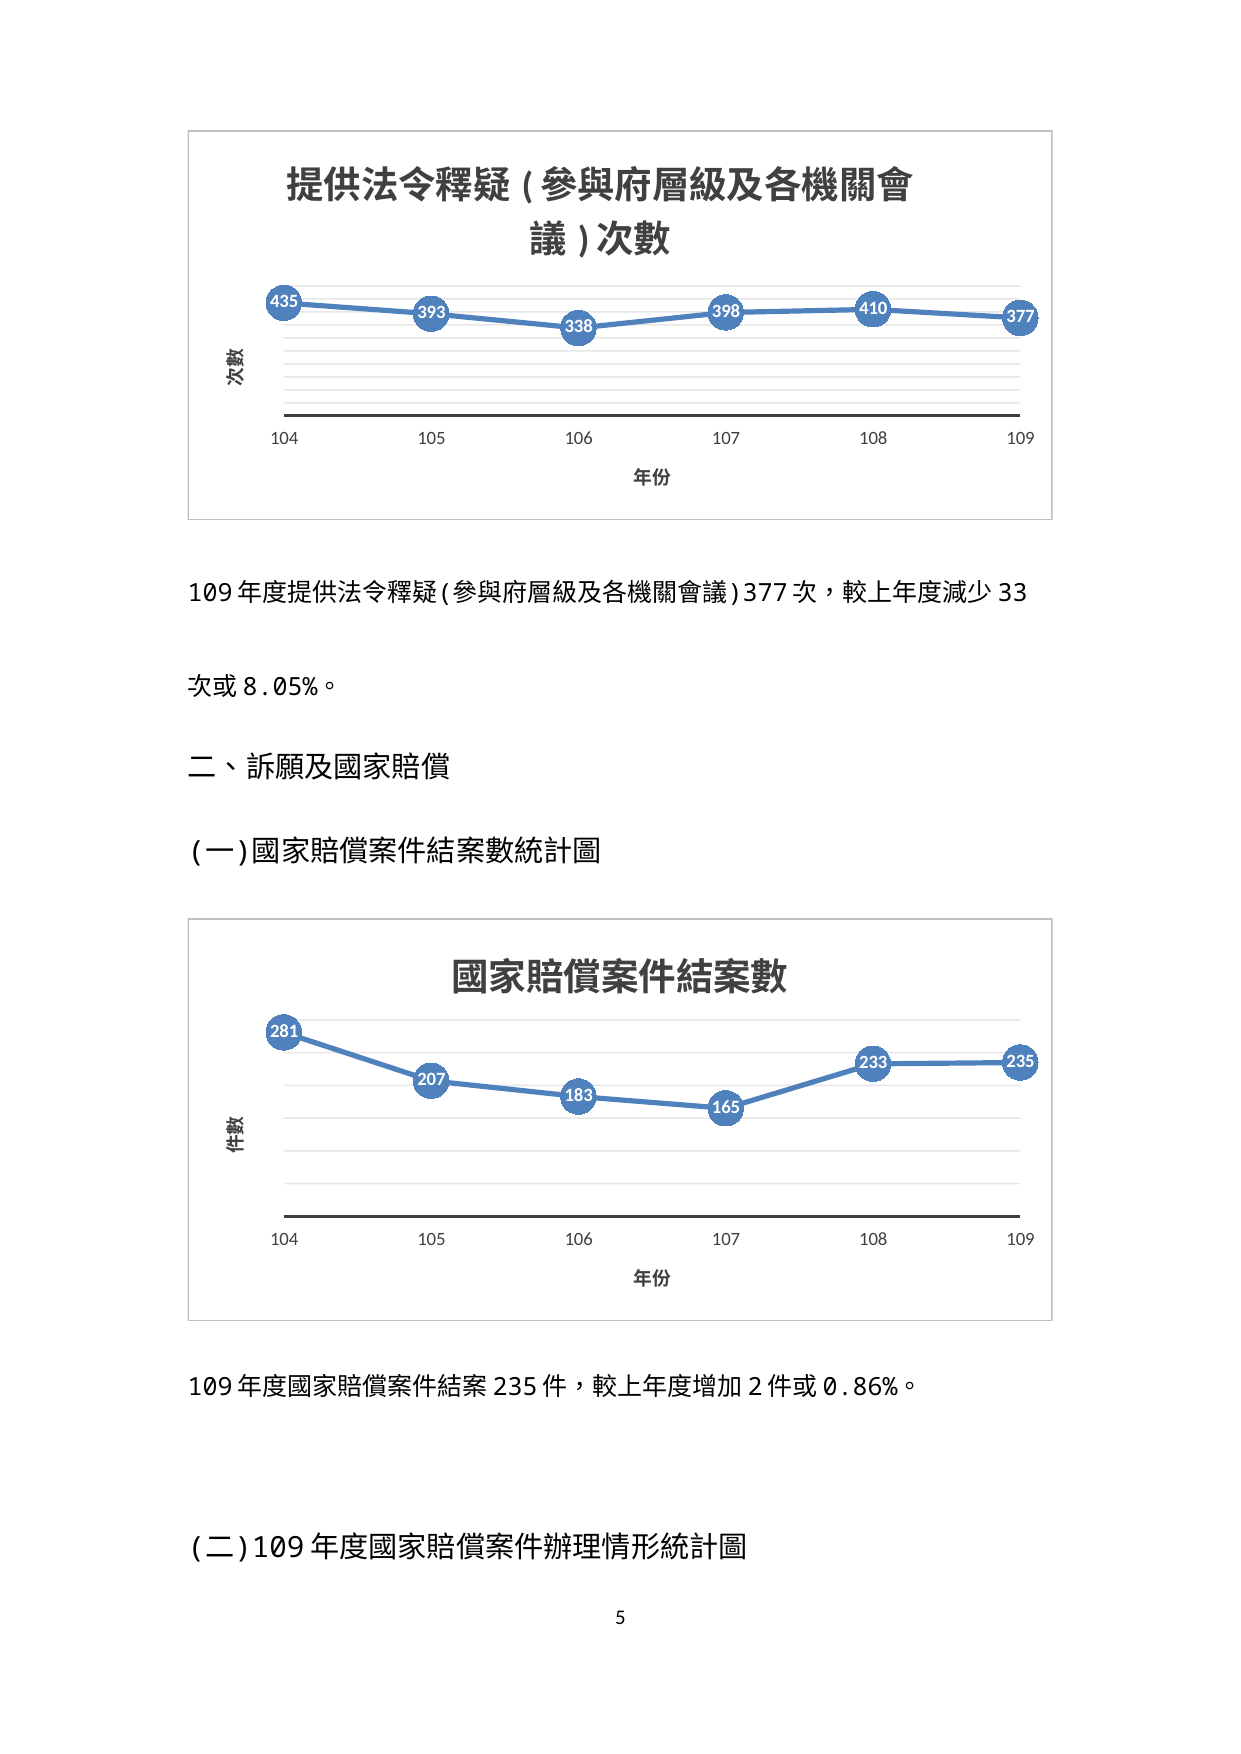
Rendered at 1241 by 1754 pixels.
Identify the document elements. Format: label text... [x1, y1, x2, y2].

text 109年度國家賠償案件結案235件，較上年度增加2件或0.86%。 [187, 1343, 1053, 1406]
text 二、訴願及國家賠償 [187, 723, 1053, 786]
text (二)109年度國家賠償案件辦理情形統計圖 [187, 1503, 1053, 1566]
text (一)國家賠償案件結案數統計圖 [187, 807, 1053, 869]
text 109年度提供法令釋疑(參與府層級及各機關會議)377次，較上年度減少33次或8.05%。 [187, 549, 1053, 705]
